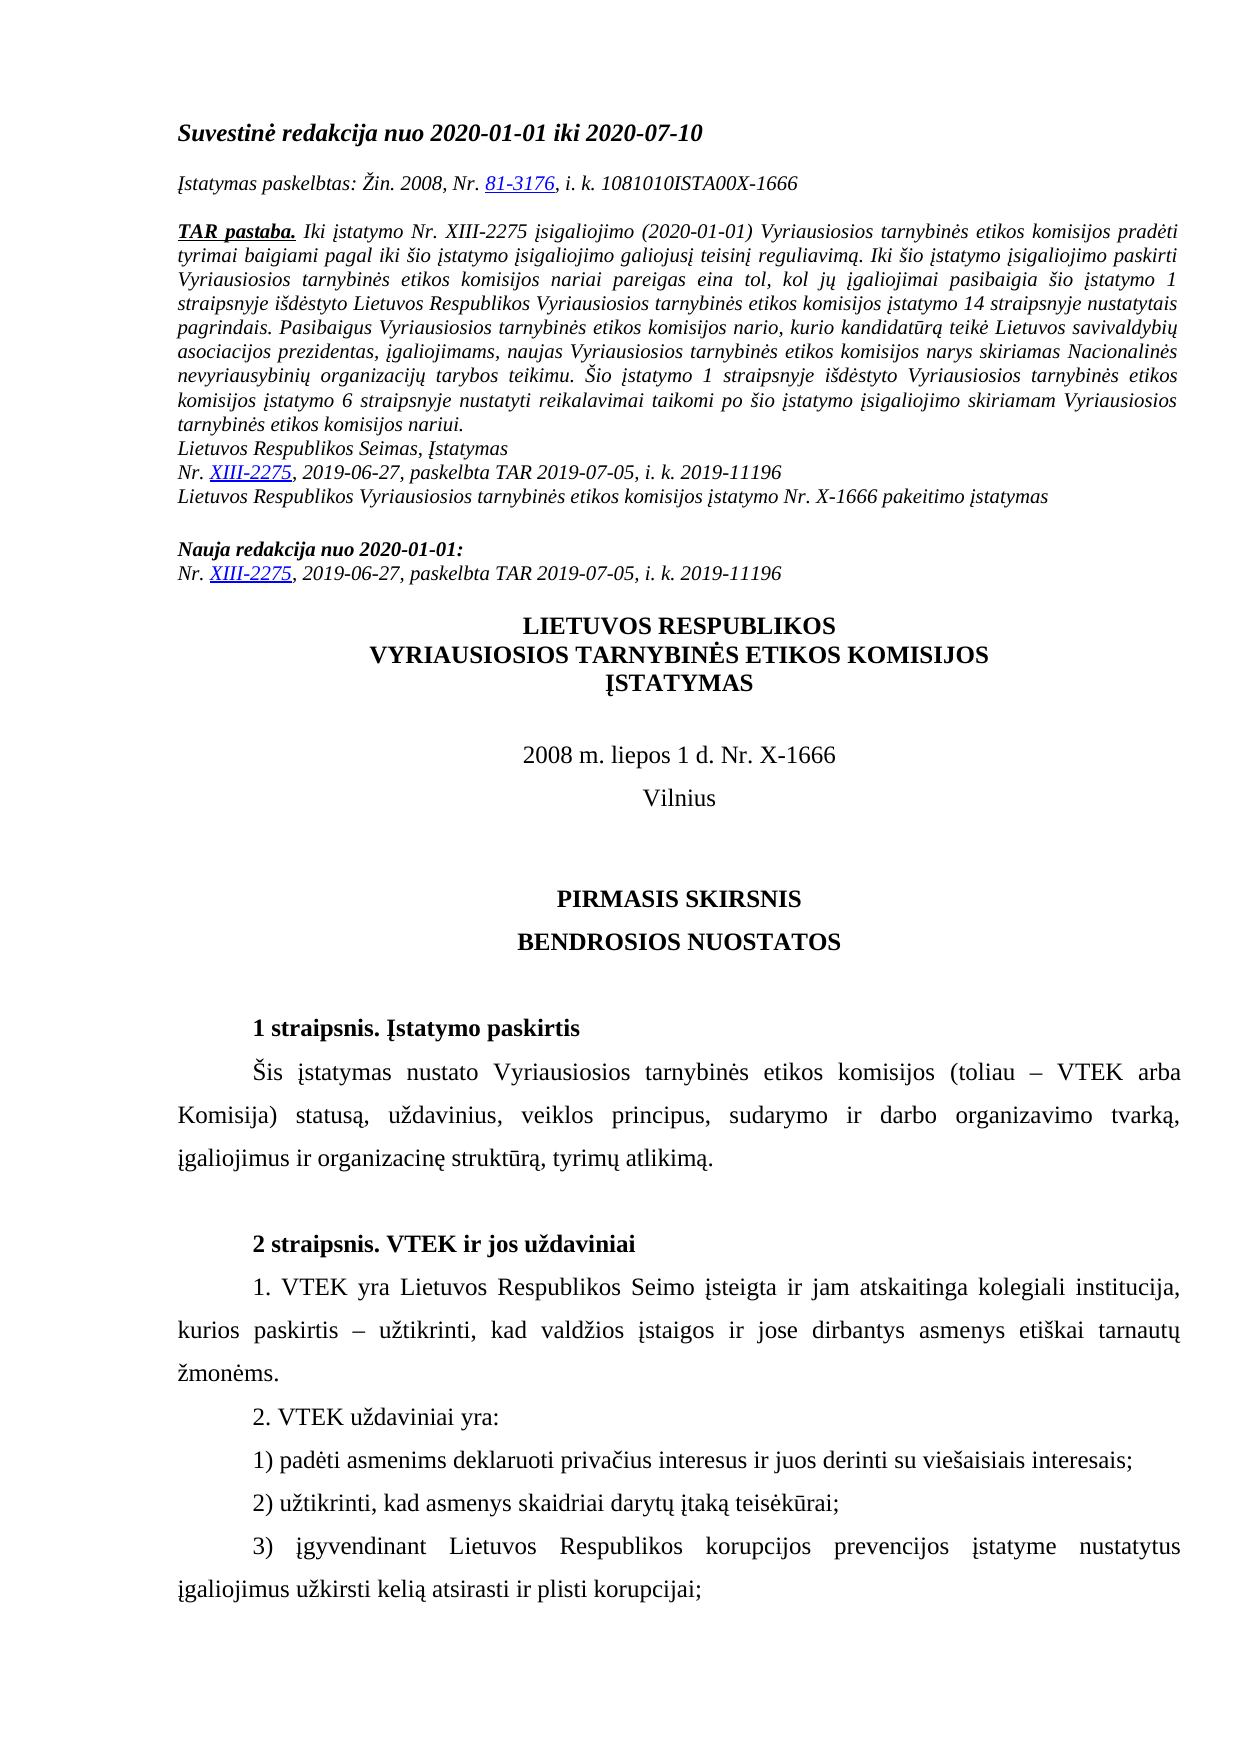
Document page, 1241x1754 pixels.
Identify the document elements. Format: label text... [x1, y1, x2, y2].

text 2008 m. liepos 1 d. Nr. X-1666 [177, 740, 1181, 769]
text 1. VTEK yra Lietuvos Respublikos Seimo įsteigta ir jam atskaitinga kolegiali institucija, kurios paskirtis – užtikrinti, kad valdžios įstaigos ir jose dirbantys asmenys etiškai tarnautų žmonėms. [177, 1272, 1181, 1387]
text TAR pastaba. Iki įstatymo Nr. XIII-2275 įsigaliojimo (2020-01-01) Vyriausiosios tarnybinės etikos komisijos pradėti tyrimai baigiami pagal iki šio įstatymo įsigaliojimo galiojusį teisinį reguliavimą. Iki šio įstatymo įsigaliojimo paskirti Vyriausiosios tarnybinės etikos komisijos nariai pareigas eina tol, kol jų įgaliojimai pasibaigia šio įstatymo 1 straipsnyje išdėstyto Lietuvos Respublikos Vyriausiosios tarnybinės etikos komisijos įstatymo 14 straipsnyje nustatytais pagrindais. Pasibaigus Vyriausiosios tarnybinės etikos komisijos nario, kurio kandidatūrą teikė Lietuvos savivaldybių asociacijos prezidentas, įgaliojimams, naujas Vyriausiosios tarnybinės etikos komisijos narys skiriamas Nacionalinės nevyriausybinių organizacijų tarybos teikimu. Šio įstatymo 1 straipsnyje išdėstyto Vyriausiosios tarnybinės etikos komisijos įstatymo 6 straipsnyje nustatyti reikalavimai taikomi po šio įstatymo įsigaliojimo skiriamam Vyriausiosios tarnybinės etikos komisijos nariui. [177, 219, 1181, 436]
subtitle 1 straipsnis. Įstatymo paskirtis [177, 1013, 1181, 1042]
text 3) įgyvendinant Lietuvos Respublikos korupcijos prevencijos įstatyme nustatytus įgaliojimus užkirsti kelią atsirasti ir plisti korupcijai; [177, 1531, 1181, 1603]
text 1) padėti asmenims deklaruoti privačius interesus ir juos derinti su viešaisiais interesais; [177, 1445, 1181, 1473]
text Nr. XIII-2275, 2019-06-27, paskelbta TAR 2019-07-05, i. k. 2019-11196 [177, 460, 1181, 484]
subtitle 2 straipsnis. VTEK ir jos uždaviniai [177, 1229, 1181, 1258]
text Suvestinė redakcija nuo 2020-01-01 iki 2020-07-10 [177, 118, 1181, 147]
text Nr. XIII-2275, 2019-06-27, paskelbta TAR 2019-07-05, i. k. 2019-11196 [177, 561, 1181, 585]
text Šis įstatymas nustato Vyriausiosios tarnybinės etikos komisijos (toliau – VTEK arba Komisija) statusą, uždavinius, veiklos principus, sudarymo ir darbo organizavimo tvarką, įgaliojimus ir organizacinę struktūrą, tyrimų atlikimą. [177, 1057, 1181, 1172]
text Nauja redakcija nuo 2020-01-01: [177, 537, 1181, 561]
text Lietuvos Respublikos Vyriausiosios tarnybinės etikos komisijos įstatymo Nr. X-1666 pakeitimo įstatymas [177, 484, 1181, 508]
text 2) užtikrinti, kad asmenys skaidriai darytų įtaką teisėkūrai; [177, 1488, 1181, 1517]
subtitle BENDROSIOS NUOSTATOS [177, 927, 1181, 956]
text Lietuvos Respublikos Seimas, Įstatymas [177, 436, 1181, 460]
text 2. VTEK uždaviniai yra: [177, 1402, 1181, 1430]
text LIETUVOS RESPUBLIKOS VYRIAUSIOSIOS TARNYBINĖS ETIKOS KOMISIJOS ĮSTATYMAS [177, 611, 1181, 697]
text Vilnius [177, 783, 1181, 812]
text Įstatymas paskelbtas: Žin. 2008, Nr. 81-3176, i. k. 1081010ISTA00X-1666 [177, 171, 1181, 195]
subtitle PIRMASIS SKIRSNIS [177, 884, 1181, 913]
